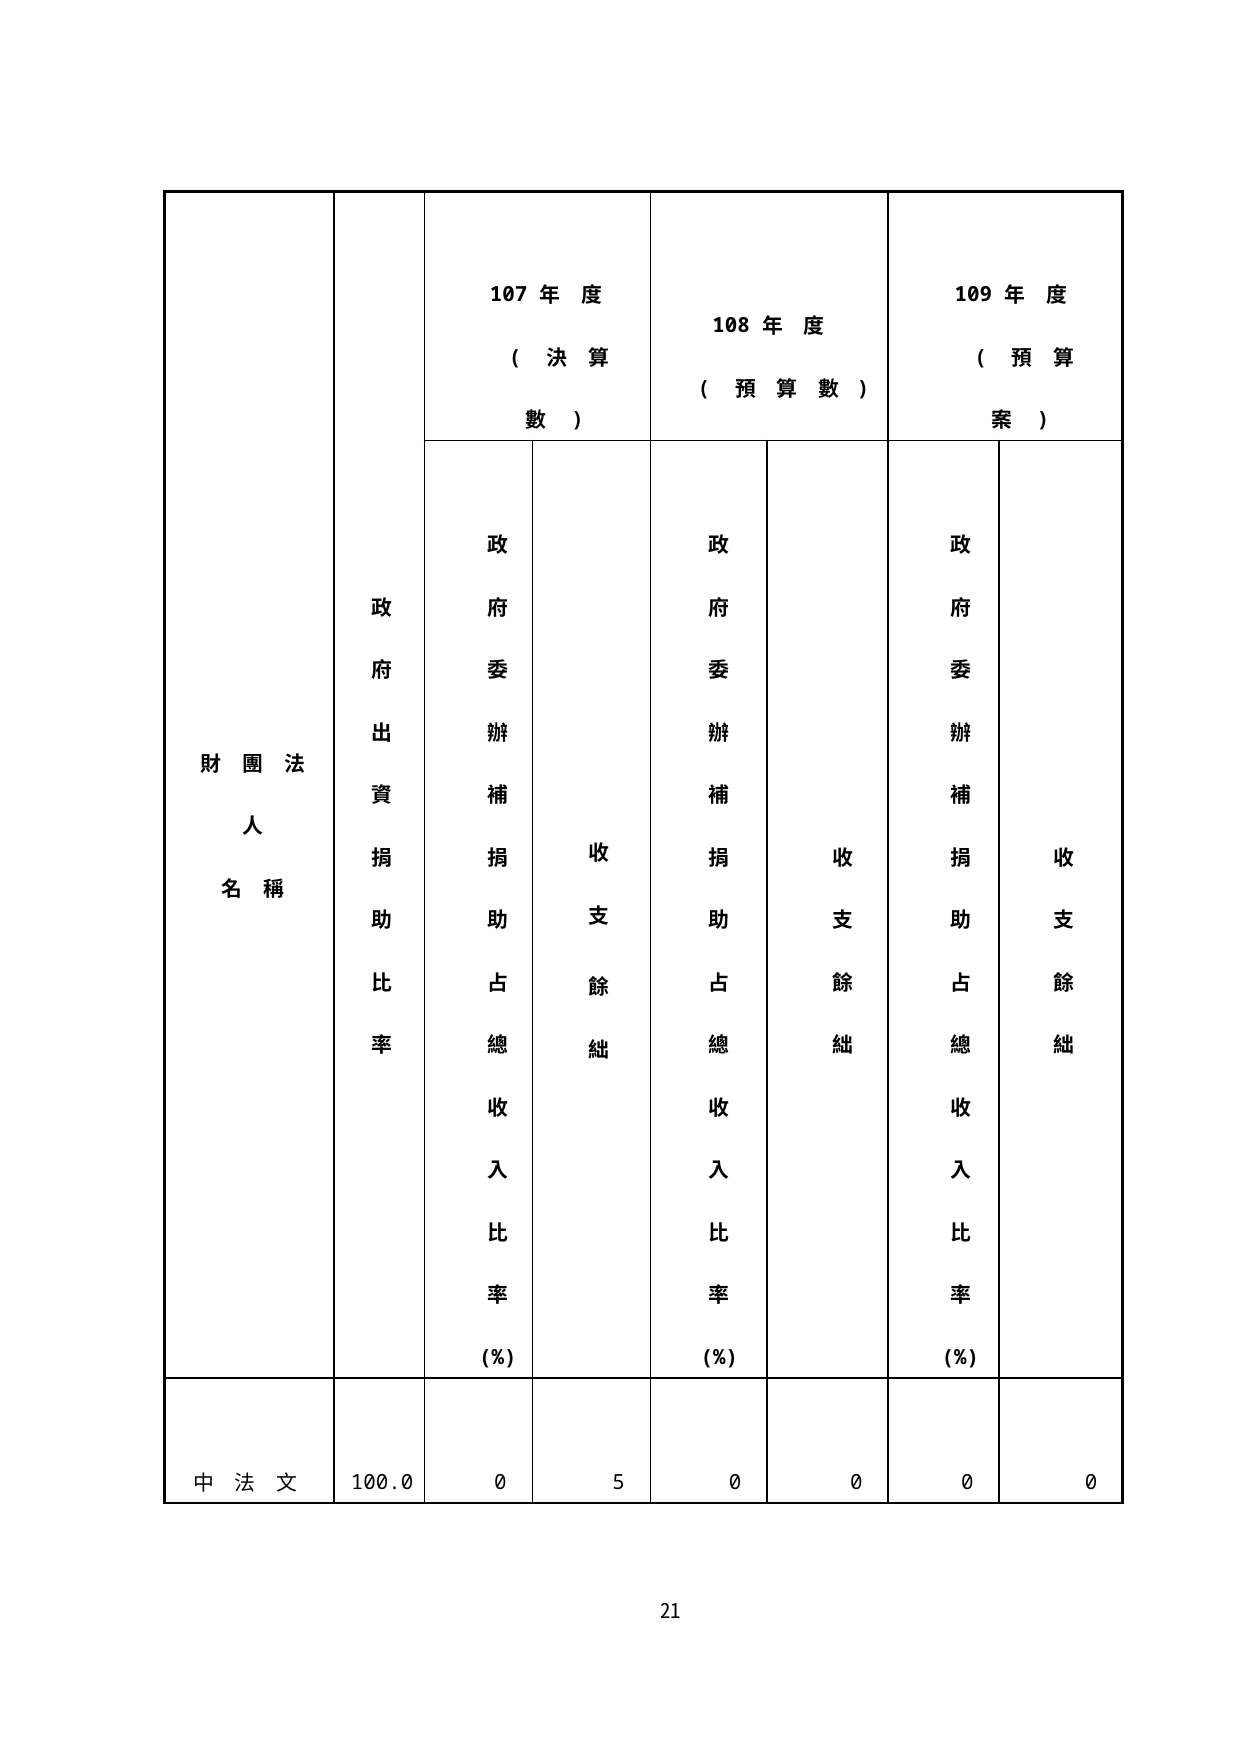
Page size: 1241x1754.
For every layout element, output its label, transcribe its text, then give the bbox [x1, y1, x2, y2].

table_cell 政府委辦補捐助占總收入比率(%) [651, 441, 766, 1377]
table_cell 100.0 [335, 1379, 424, 1502]
table_header 107年度(決算數) [425, 193, 650, 439]
table_cell 5 [533, 1379, 650, 1502]
table_cell 政府委辦補捐助占總收入比率(%) [889, 441, 998, 1377]
table_header 108年度(預算數) [651, 193, 887, 439]
table_cell 收 支 餘 絀 [768, 441, 887, 1377]
table_header 政府出資捐助比率 [335, 193, 424, 1377]
table_cell 0 [889, 1379, 998, 1502]
table_header 109年度(預算案) [889, 193, 1121, 439]
table_cell 0 [768, 1379, 887, 1502]
table_header 財團法人 名稱 [166, 193, 333, 1377]
table_cell 0 [425, 1379, 532, 1502]
table_cell 中法文 [166, 1379, 333, 1502]
table_cell 0 [1000, 1379, 1121, 1502]
table_cell 政府委辦補捐助占總收入比率(%) [425, 441, 532, 1377]
table_cell 0 [651, 1379, 766, 1502]
table_cell 收 支 餘 絀 [533, 441, 650, 1377]
table_cell 收 支 餘 絀 [1000, 441, 1121, 1377]
